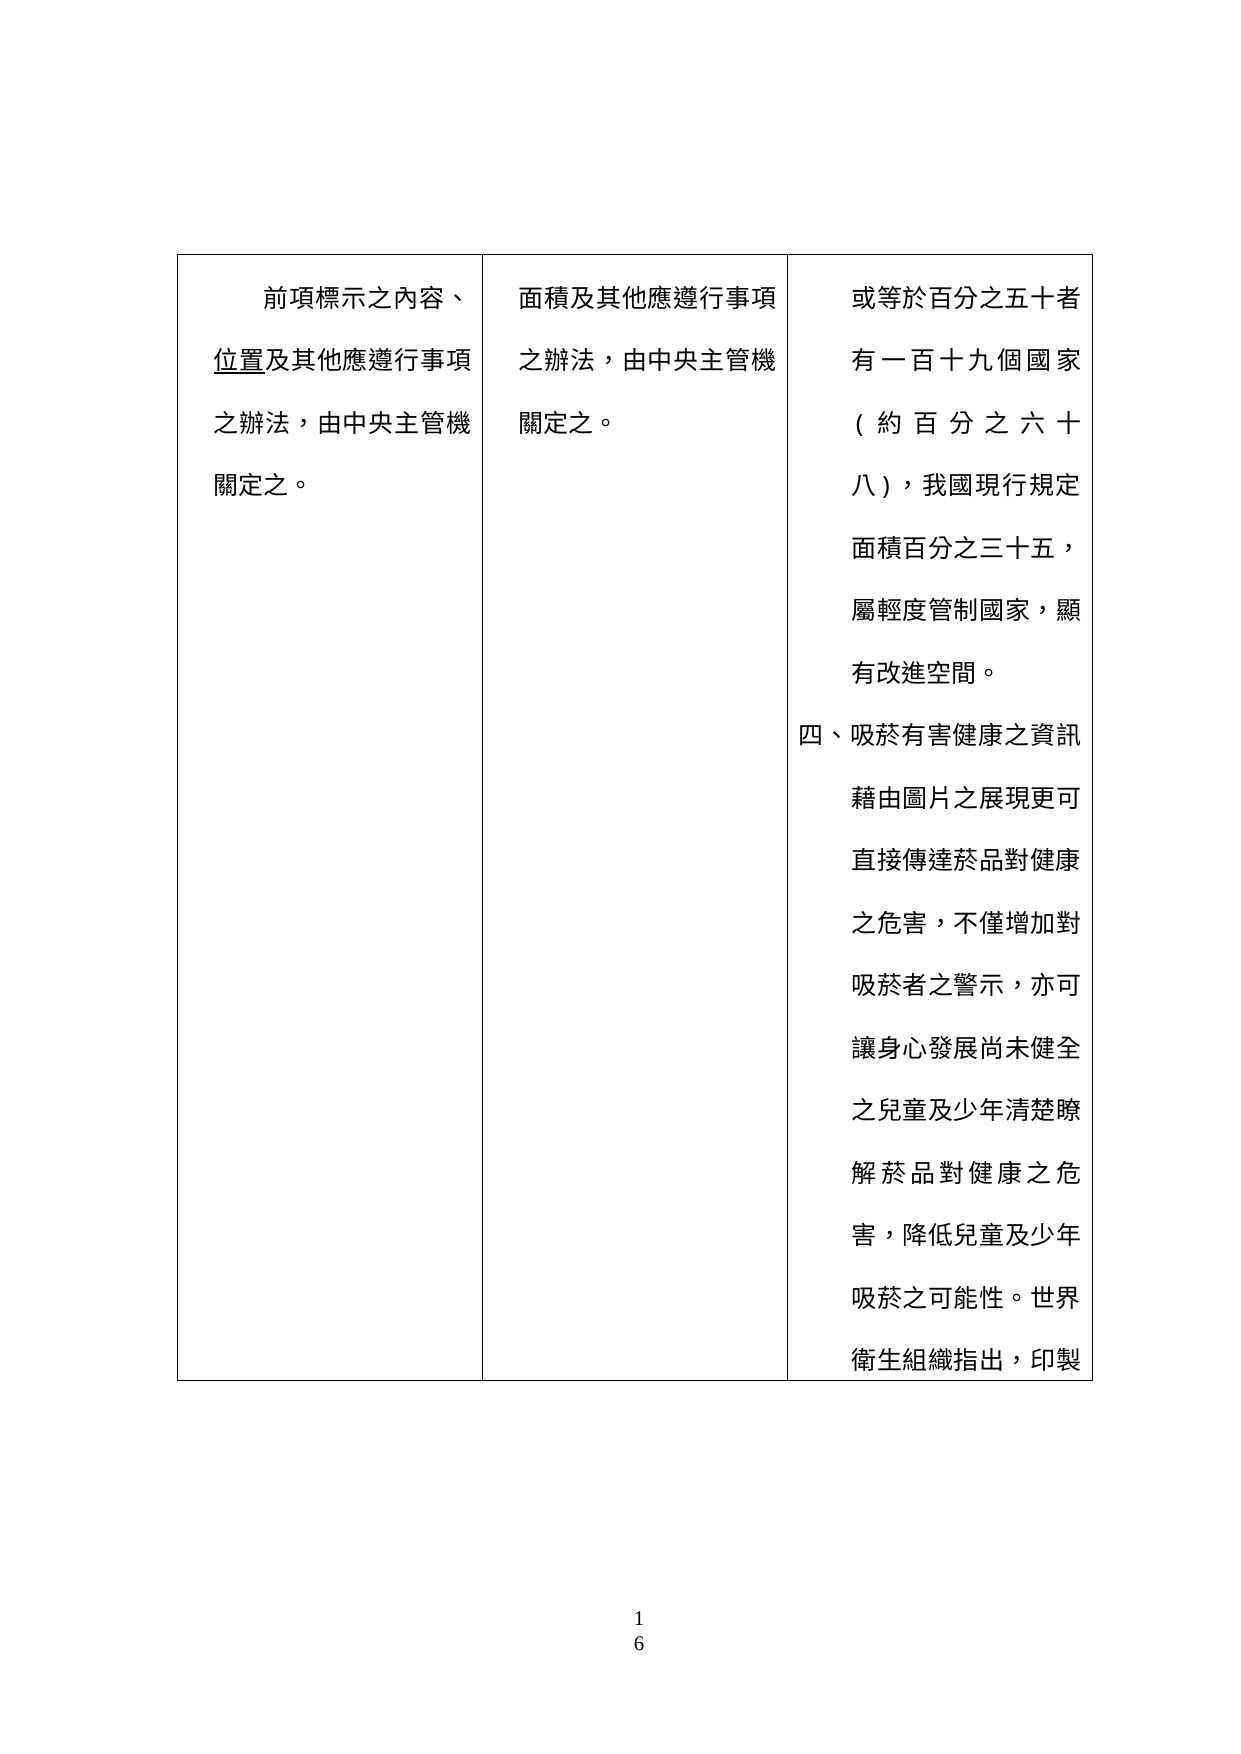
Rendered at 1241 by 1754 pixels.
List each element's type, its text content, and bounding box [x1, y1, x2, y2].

table_cell 一、條次變更。 二、第一項酌修文字，並明定但書所定本法於民國九十八年修正之生效日期，以利適用。 三、世界衛生組織菸草控制框架公約第十一條規定，菸盒健康警示圖文比率宜大，始能達到警示消費者之功效。目前含我國在內，全球有一百七十四個國家規定菸盒包裝標示警示圖文，其中警示圖文面積大於或等於百分之五十者有一百十九個國家(約百分之六十八)，我國現行規定面積百分之三十五，屬輕度管制國家，顯有改進空間。 四、吸菸有害健康之資訊藉由圖片之展現更可直接傳達菸品對健康之危害，不僅增加對吸菸者之警示，亦可讓身心發展尚未健全之兒童及少年清楚瞭解菸品對健康之危害，降低兒童及少年吸菸之可能性。世界衛生組織指出，印製大幅之菸品容器健康警示圖文為具經濟性、高曝光率，又能直接接觸吸菸者之宣導方式，且研究顯示較大之健康警示圖文會使吸菸者更有拒絕吸菸之動機，爰修正第二項規定，將現行菸品容器健康警示圖文比率由百分之三十五增加至百分之八十五。 五、第三項酌作文字修正。 [788, 255, 1092, 1380]
table_cell 面積及其他應遵行事項之辦法，由中央主管機關定之。 [483, 255, 787, 1380]
table_cell 前項標示之內容、位置及其他應遵行事項之辦法，由中央主管機關定之。 [178, 255, 482, 1380]
